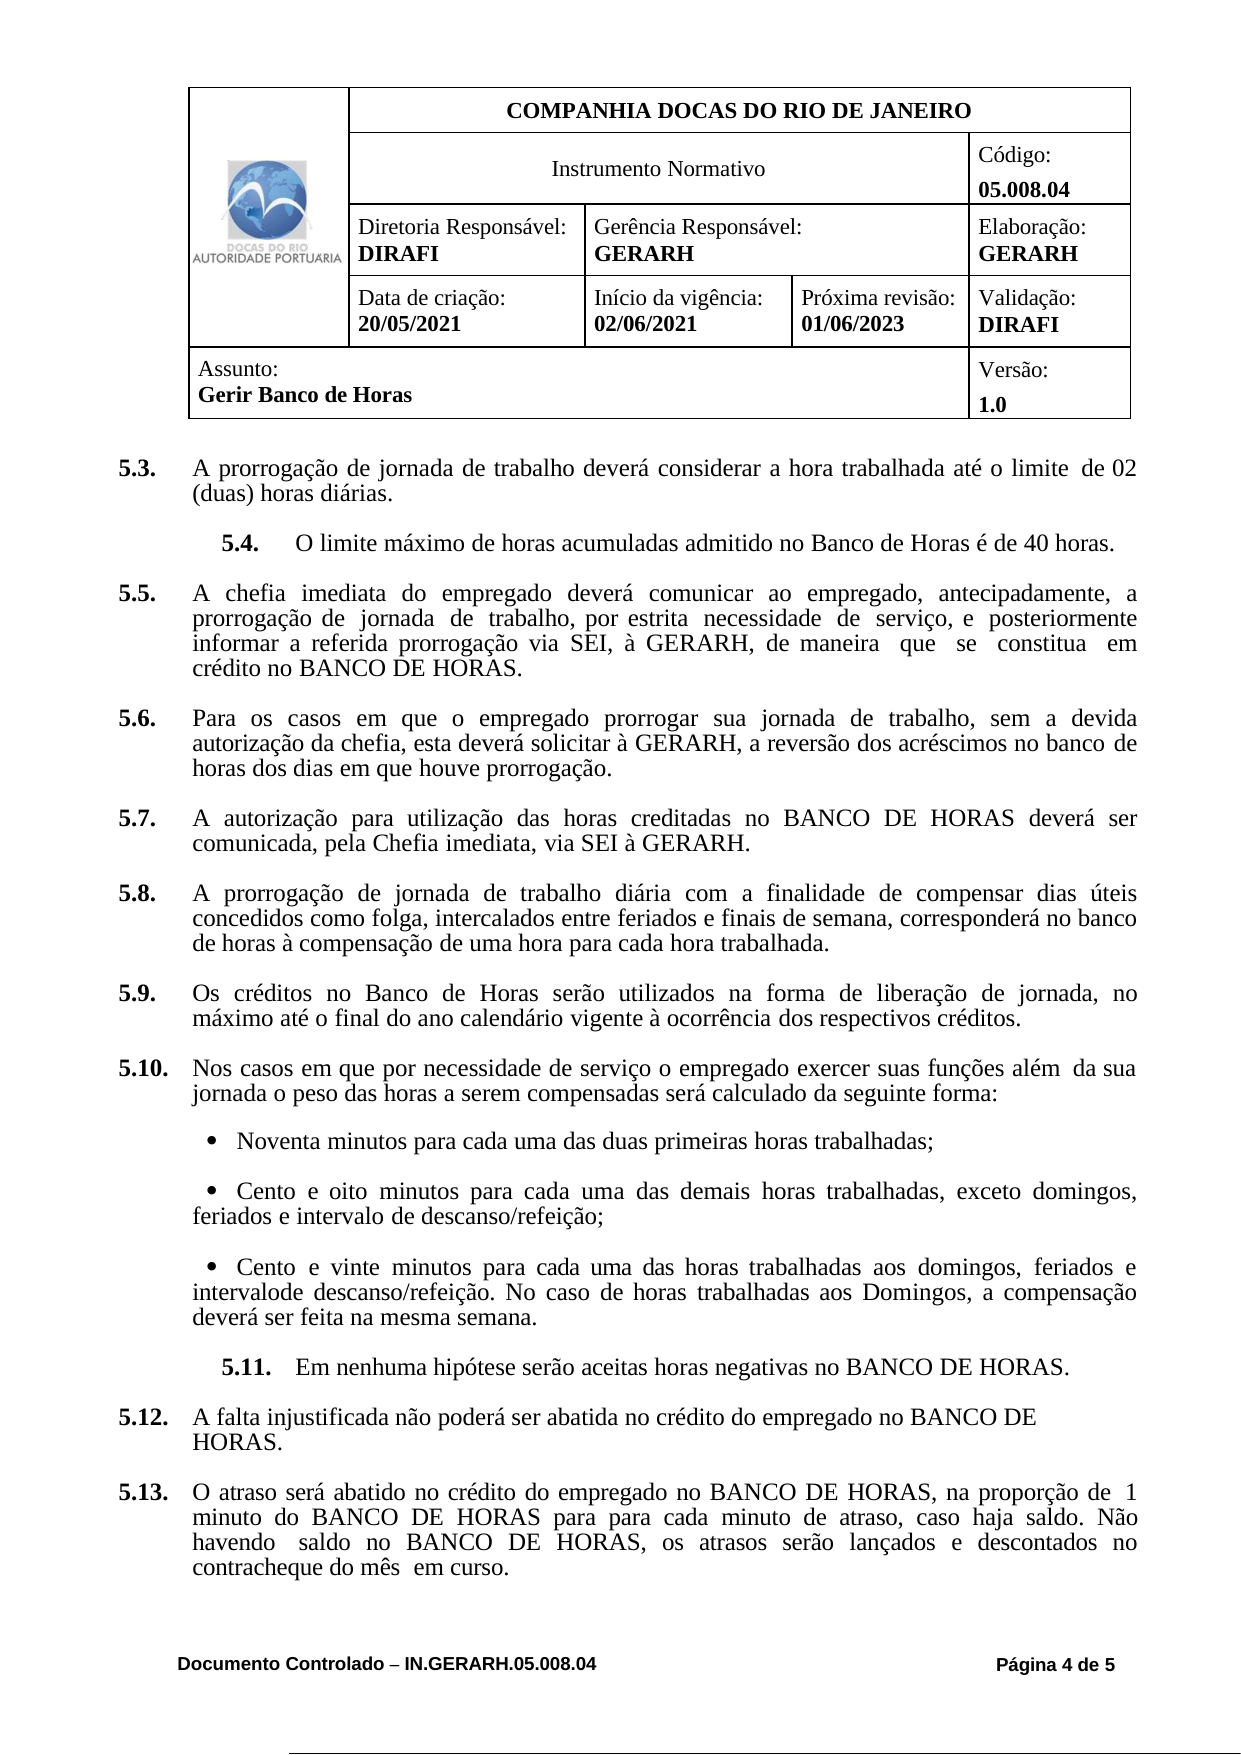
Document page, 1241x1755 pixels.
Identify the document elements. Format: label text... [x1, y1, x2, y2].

list A prorrogação de jornada de trabalho deverá considerar a hora trabalhada até o limite de 02 (duas) horas diárias. [162, 456, 1138, 506]
list O limite máximo de horas acumuladas admitido no Banco de Horas é de 40 horas. [266, 528, 1149, 556]
table_header COMPANHIA DOCAS DO RIO DE JANEIRO [350, 88, 1130, 132]
table_cell Início da vigência: 02/06/2021 [586, 276, 791, 346]
table_cell Data de criação: 20/05/2021 [350, 276, 584, 346]
table_cell Instrumento Normativo [350, 133, 968, 203]
table_cell Elaboração: GERARH [970, 205, 1130, 274]
table_cell Versão: 1.0 [970, 348, 1130, 417]
list A autorização para utilização das horas creditadas no BANCO DE HORAS deverá ser comunicada, pela Chefia imediata, via SEI à GERARH. [162, 806, 1137, 856]
list Nos casos em que por necessidade de serviço o empregado exercer suas funções além da sua jornada o peso das horas a serem compensadas será calculado da seguinte forma: [162, 1057, 1137, 1107]
list A prorrogação de jornada de trabalho diária com a finalidade de compensar dias úteis concedidos como folga, intercalados entre feriados e finais de semana, corresponderá no banco de horas à compensação de uma hora para cada hora trabalhada. [162, 881, 1137, 956]
table_cell Código: 05.008.04 [970, 133, 1130, 203]
table_header [190, 88, 348, 147]
list Cento e oito minutos para cada uma das demais horas trabalhadas, exceto domingos, feriados e intervalo de descanso/refeição; [163, 1180, 1138, 1230]
table_cell Diretoria Responsável: DIRAFI [358, 205, 584, 274]
list Em nenhuma hipótese serão aceitas horas negativas no BANCO DE HORAS. [266, 1352, 1149, 1380]
list Para os casos em que o empregado prorrogar sua jornada de trabalho, sem a devida autorização da chefia, esta deverá solicitar à GERARH, a reversão dos acréscimos no banco de horas dos dias em que houve prorrogação. [162, 706, 1138, 781]
table_cell Próxima revisão: 01/06/2023 [793, 276, 968, 346]
list O atraso será abatido no crédito do empregado no BANCO DE HORAS, na proporção de 1 minuto do BANCO DE HORAS para para cada minuto de atraso, caso haja saldo. Não havendo saldo no BANCO DE HORAS, os atrasos serão lançados e descontados no contracheque do mês em curso. [162, 1480, 1138, 1580]
table_cell Assunto: Gerir Banco de Horas [190, 348, 968, 417]
table_header [190, 276, 348, 346]
list Os créditos no Banco de Horas serão utilizados na forma de liberação de jornada, no máximo até o final do ano calendário vigente à ocorrência dos respectivos créditos. [162, 982, 1138, 1032]
list Cento e vinte minutos para cada uma das horas trabalhadas aos domingos, feriados e intervalode descanso/refeição. No caso de horas trabalhadas aos Domingos, a compensação deverá ser feita na mesma semana. [163, 1255, 1137, 1330]
table_cell Gerência Responsável: GERARH [586, 205, 968, 274]
list Noventa minutos para cada uma das duas primeiras horas trabalhadas; [163, 1126, 1149, 1155]
list A falta injustificada não poderá ser abatida no crédito do empregado no BANCO DE HORAS. [162, 1405, 1116, 1455]
table_cell Validação: DIRAFI [970, 276, 1130, 346]
list A chefia imediata do empregado deverá comunicar ao empregado, antecipadamente, a prorrogação de jornada de trabalho, por estrita necessidade de serviço, e posteriormente informar a referida prorrogação via SEI, à GERARH, de maneira que se constitua em crédito no BANCO DE HORAS. [162, 581, 1138, 681]
